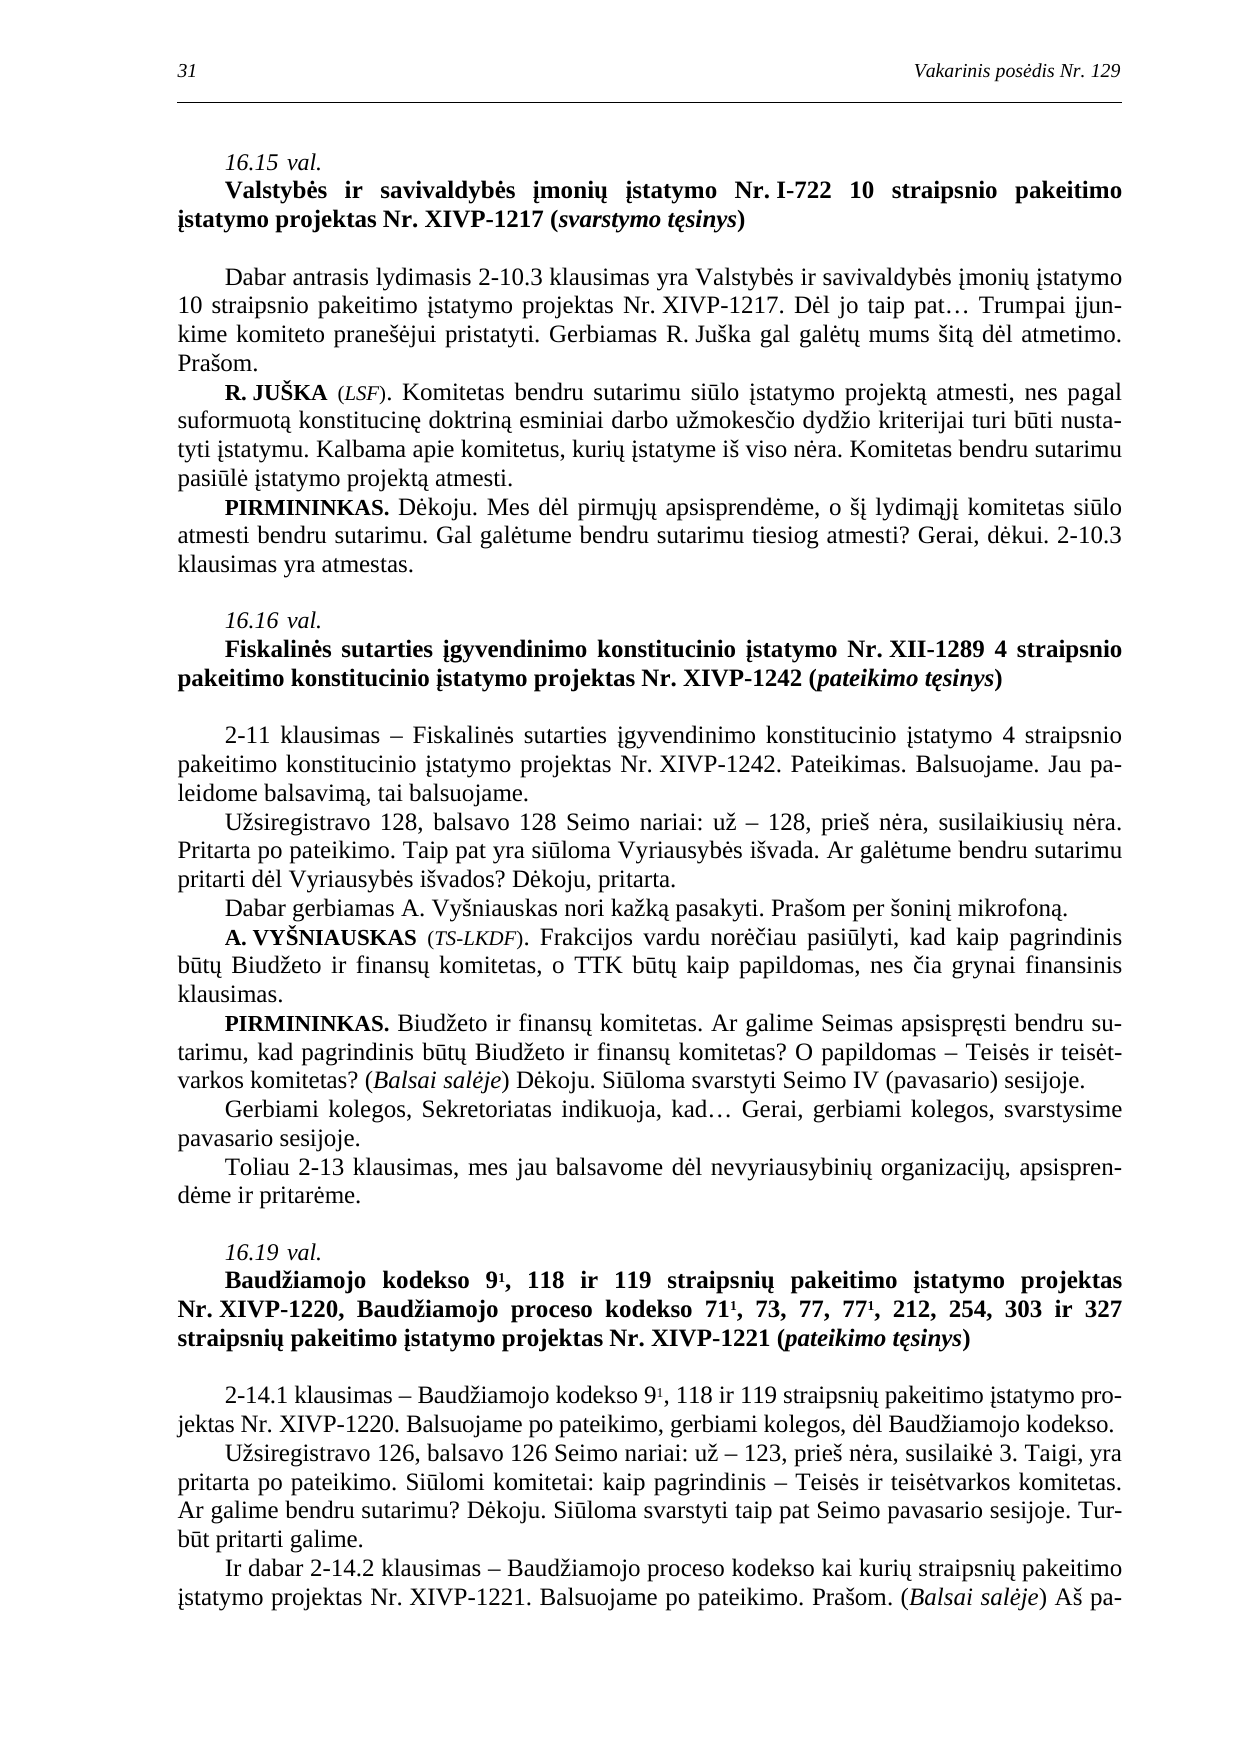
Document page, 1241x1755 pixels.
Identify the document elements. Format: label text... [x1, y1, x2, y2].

text Da­bar ger­bia­mas A. Vyš­niaus­kas no­ri kaž­ką pa­sa­ky­ti. Pra­šom per šo­ni­nį mik­ro­fo­ną. [177, 893, 1122, 922]
text A. VYŠNIAUSKAS (TS-LKDF). Frak­ci­jos var­du no­rė­čiau pa­siū­ly­ti, kad kaip pa­grin­di­nis bū­tų Biu­dže­to ir fi­nan­sų ko­mi­te­tas, o TTK bū­tų kaip pa­pil­do­mas, nes čia gry­nai fi­nan­si­nis klau­si­mas. [177, 922, 1122, 1008]
text To­liau 2-13 klau­si­mas, mes jau bal­sa­vo­me dėl ne­vy­riau­sy­bi­nių or­ga­ni­za­ci­jų, ap­si­spren­dė­me ir pri­ta­rė­me. [177, 1152, 1122, 1209]
text 16.19 val. [224, 1238, 1122, 1266]
text Už­si­re­gist­ra­vo 128, bal­sa­vo 128 Sei­mo na­riai: už – 128, prieš nė­ra, su­si­lai­kiu­sių nė­ra. Pri­tar­ta po pa­tei­ki­mo. Taip pat yra siū­lo­ma Vy­riau­sy­bės iš­va­da. Ar ga­lė­tu­me ben­dru su­ta­ri­mu pri­tar­ti dėl Vy­riau­sy­bės iš­va­dos? Dė­ko­ju, pri­tar­ta. [177, 807, 1122, 893]
text Už­si­re­gist­ra­vo 126, bal­sa­vo 126 Sei­mo na­riai: už – 123, prieš nė­ra, su­si­lai­kė 3. Tai­gi, yra pri­tar­ta po pa­tei­ki­mo. Siū­lo­mi ko­mi­te­tai: kaip pa­grin­di­nis – Tei­sės ir tei­sėt­var­kos ko­mi­te­tas. Ar ga­li­me ben­dru su­ta­ri­mu? Dė­ko­ju. Siū­lo­ma svars­ty­ti taip pat Sei­mo pa­va­sa­rio se­si­jo­je. Tur­būt pri­tar­ti ga­li­me. [177, 1438, 1122, 1553]
text 2-14.1 klau­si­mas – Bau­džia­mo­jo ko­dek­so 91, 118 ir 119 straips­nių pa­kei­ti­mo įsta­ty­mo pro­jek­tas Nr. XIVP-1220. Bal­suo­ja­me po pa­tei­ki­mo, ger­bia­mi ko­le­gos, dėl Bau­džia­mo­jo ko­dek­so. [177, 1381, 1122, 1438]
text Vals­ty­bės ir sa­vi­val­dy­bės įmo­nių įsta­ty­mo Nr. I-722 10 straips­nio pa­kei­ti­mo įstatymo pro­jek­tas Nr. XIVP-1217 (svars­ty­mo tę­si­nys) [177, 175, 1122, 233]
text Bau­džia­mo­jo ko­dek­so 91, 118 ir 119 straips­nių pa­kei­ti­mo įsta­ty­mo pro­jek­tas Nr. XIVP-1220, Bau­džia­mo­jo pro­ce­so ko­dek­so 711, 73, 77, 771, 212, 254, 303 ir 327 straips­nių pa­kei­ti­mo įsta­ty­mo pro­jek­tas Nr. XIVP-1221 (pa­tei­ki­mo tę­si­nys) [177, 1266, 1122, 1352]
text R. JUŠKA (LSF). Ko­mi­te­tas ben­dru su­ta­ri­mu siū­lo įsta­ty­mo pro­jek­tą at­mes­ti, nes pa­gal su­for­muo­tą kon­sti­tu­ci­nę dok­tri­ną es­mi­niai dar­bo už­mo­kes­čio dy­džio kri­te­ri­jai tu­ri bū­ti nu­sta­ty­ti įsta­ty­mu. Kal­ba­ma apie ko­mi­te­tus, ku­rių įsta­ty­me iš vi­so nė­ra. Ko­mi­te­tas ben­dru su­ta­ri­mu pa­siū­lė įsta­ty­mo pro­jek­tą at­mes­ti. [177, 377, 1122, 492]
text Da­bar ant­ra­sis ly­di­ma­sis 2-10.3 klau­si­mas yra Vals­ty­bės ir sa­vi­val­dy­bės įmo­nių įsta­ty­mo 10 straips­nio pa­kei­ti­mo įsta­ty­mo pro­jek­tas Nr. XIVP-1217. Dėl jo taip pat… Trum­pai įjun­kime ko­mi­te­to pra­ne­šė­jui pri­sta­ty­ti. Ger­bia­mas R. Juš­ka gal ga­lė­tų mums ši­tą dėl at­me­ti­mo. Pra­šom. [177, 262, 1122, 377]
text Fis­ka­li­nės su­tar­ties įgy­ven­di­ni­mo kon­sti­tu­ci­nio įsta­ty­mo Nr. XII-1289 4 straips­nio pa­kei­ti­mo kon­sti­tu­ci­nio įsta­ty­mo pro­jek­tas Nr. XIVP-1242 (pa­tei­ki­mo tę­si­nys) [177, 634, 1122, 692]
text 16.15 val. [224, 148, 1122, 175]
text 16.16 val. [224, 607, 1122, 634]
text 2-11 klau­si­mas – Fis­ka­li­nės su­tar­ties įgy­ven­di­ni­mo kon­sti­tu­ci­nio įsta­ty­mo 4 straips­nio pa­kei­ti­mo kon­sti­tu­ci­nio įsta­ty­mo pro­jek­tas Nr. XIVP-1242. Pa­tei­ki­mas. Bal­suo­ja­me. Jau pa­lei­do­me bal­sa­vi­mą, tai bal­suo­ja­me. [177, 720, 1122, 807]
text Ger­bia­mi ko­le­gos, Sek­re­to­ria­tas in­di­kuo­ja, kad… Ge­rai, ger­bia­mi ko­le­gos, svars­ty­si­me pa­va­sa­rio se­si­jo­je. [177, 1094, 1122, 1152]
text PIRMININKAS. Biu­dže­to ir fi­nan­sų ko­mi­te­tas. Ar ga­li­me Sei­mas ap­si­spręs­ti ben­dru su­ta­ri­mu, kad pa­grin­di­nis bū­tų Biu­dže­to ir fi­nan­sų ko­mi­te­tas? O pa­pil­do­mas – Tei­sės ir tei­sėt­var­kos ko­mi­te­tas? (Bal­sai sa­lė­je) Dė­ko­ju. Siū­lo­ma svars­ty­ti Sei­mo IV (pa­va­sa­rio) se­si­jo­je. [177, 1008, 1122, 1094]
text Ir da­bar 2-14.2 klau­si­mas – Bau­džia­mo­jo pro­ce­so ko­dek­so kai ku­rių straips­nių pa­kei­ti­mo įsta­ty­mo pro­jek­tas Nr. XIVP-1221. Bal­suo­ja­me po pa­tei­ki­mo. Pra­šom. (Bal­sai sa­lė­je) Aš pa­ [177, 1553, 1122, 1611]
text PIRMININKAS. Dė­ko­ju. Mes dėl pir­mų­jų ap­si­spren­dė­me, o šį ly­di­mą­jį ko­mi­te­tas siū­lo at­mes­ti ben­dru su­ta­ri­mu. Gal ga­lė­tu­me ben­dru su­ta­ri­mu tie­siog at­mes­ti? Ge­rai, dė­kui. 2-10.3 klau­si­mas yra at­mes­tas. [177, 492, 1122, 578]
